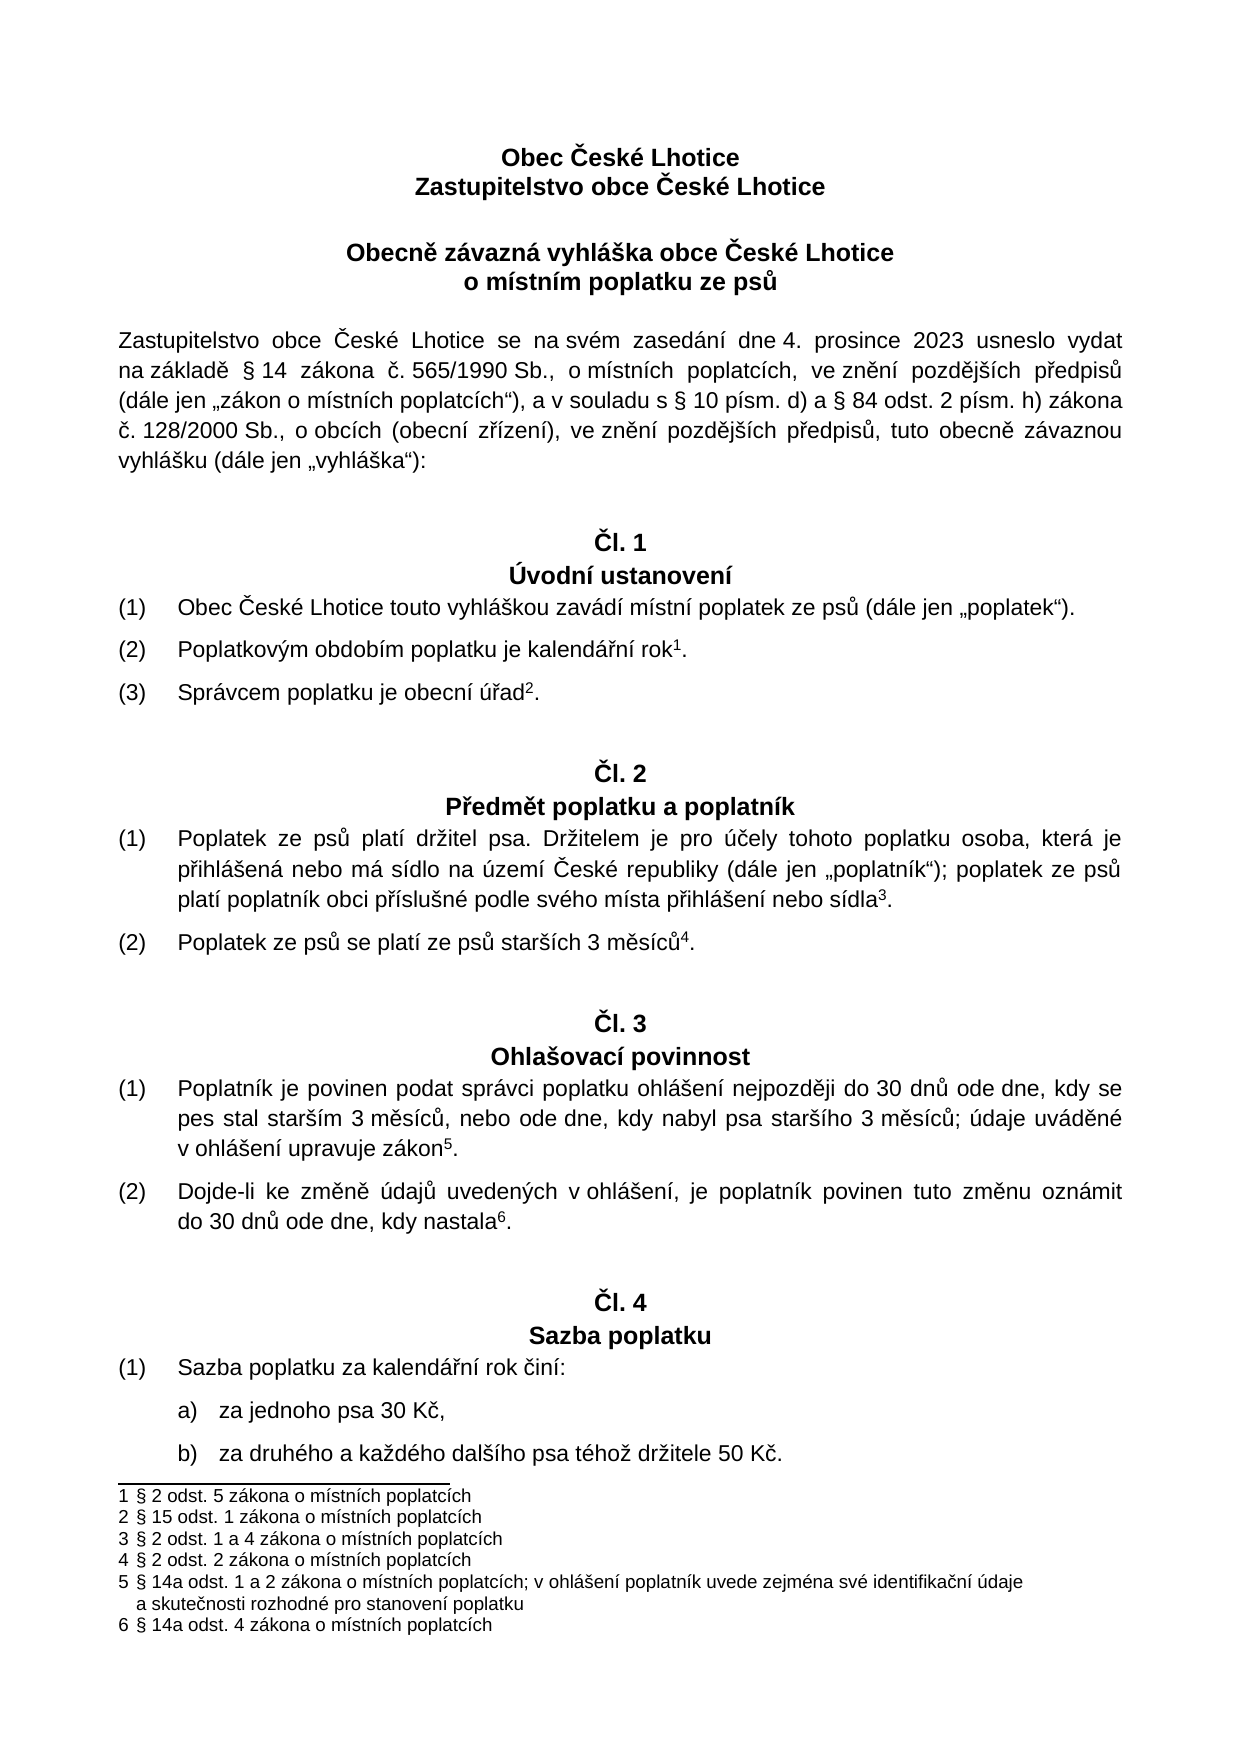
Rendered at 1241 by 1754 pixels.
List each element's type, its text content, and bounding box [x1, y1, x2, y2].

subtitle Čl. 4 Sazba poplatku [118, 1288, 1122, 1350]
subtitle Čl. 2 Předmět poplatku a poplatník [118, 759, 1122, 821]
list Poplatek ze psů platí držitel psa. Držitelem je pro účely tohoto poplatku osoba, která je přihlášená nebo má sídlo na území České republiky (dále jen „poplatník“); poplatek ze psů platí poplatník obci příslušné podle svého místa přihlášení nebo sídla. [118, 825, 1122, 912]
list za jednoho psa 30 Kč, [177, 1397, 1122, 1423]
list § 14a odst. 4 zákona o místních poplatcích [118, 1614, 1122, 1635]
subtitle Čl. 3 Ohlašovací povinnost [118, 1009, 1122, 1071]
text Obec České Lhotice Zastupitelstvo obce České Lhotice [118, 143, 1122, 201]
list Sazba poplatku za kalendářní rok činí: [118, 1354, 1122, 1381]
list § 2 odst. 1 a 4 zákona o místních poplatcích [118, 1528, 1122, 1549]
text Zastupitelstvo obce České Lhotice se na svém zasedání dne 4. prosince 2023 usneslo vydat na základě § 14 zákona č. 565/1990 Sb., o místních poplatcích, ve znění pozdějších předpisů (dále jen „zákon o místních poplatcích“), a v souladu s § 10 písm. d) a § 84 odst. 2 písm. h) zákona č. 128/2000 Sb., o obcích (obecní zřízení), ve znění pozdějších předpisů, tuto obecně závaznou vyhlášku (dále jen „vyhláška“): [118, 327, 1122, 474]
list Poplatek ze psů se platí ze psů starších 3 měsíců. [118, 928, 1122, 955]
list § 14a odst. 1 a 2 zákona o místních poplatcích; v ohlášení poplatník uvede zejména své identifikační údaje a skutečnosti rozhodné pro stanovení poplatku [118, 1571, 1122, 1614]
list Poplatkovým obdobím poplatku je kalendářní rok. [118, 636, 1122, 663]
subtitle Obecně závazná vyhláška obce České Lhotice o místním poplatku ze psů [118, 238, 1122, 295]
subtitle Čl. 1 Úvodní ustanovení [118, 528, 1122, 589]
list Dojde-li ke změně údajů uvedených v ohlášení, je poplatník povinen tuto změnu oznámit do 30 dnů ode dne, kdy nastala. [118, 1178, 1122, 1234]
list Poplatník je povinen podat správci poplatku ohlášení nejpozději do 30 dnů ode dne, kdy se pes stal starším 3 měsíců, nebo ode dne, kdy nabyl psa staršího 3 měsíců; údaje uváděné v ohlášení upravuje zákon. [118, 1075, 1122, 1162]
list Správcem poplatku je obecní úřad. [118, 679, 1122, 706]
list § 2 odst. 2 zákona o místních poplatcích [118, 1549, 1122, 1571]
list § 15 odst. 1 zákona o místních poplatcích [118, 1506, 1122, 1528]
list za druhého a každého dalšího psa téhož držitele 50 Kč. [177, 1440, 1122, 1466]
list Obec České Lhotice touto vyhláškou zavádí místní poplatek ze psů (dále jen „poplatek“). [118, 594, 1122, 620]
list § 2 odst. 5 zákona o místních poplatcích [118, 1484, 1122, 1506]
